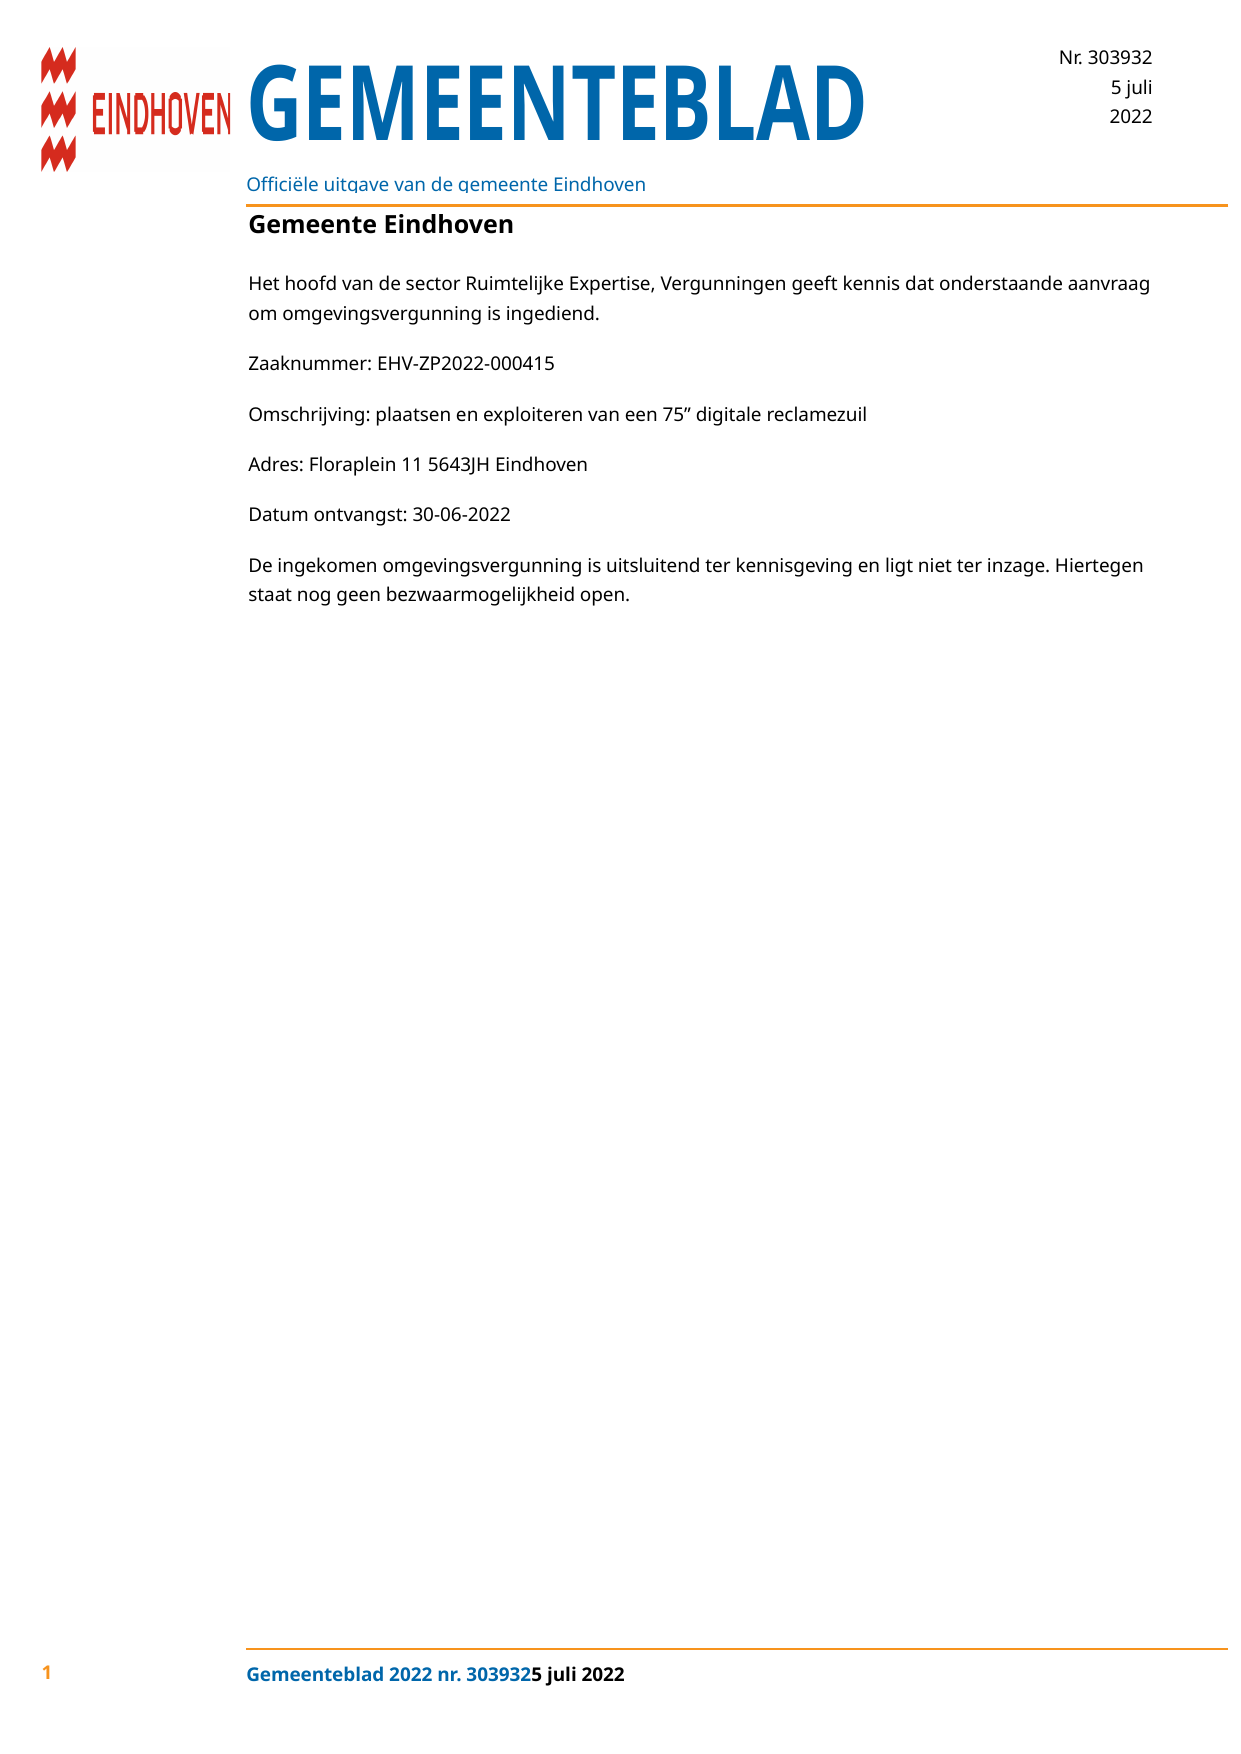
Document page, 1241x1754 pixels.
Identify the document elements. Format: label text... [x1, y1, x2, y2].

text Datum ontvangst: 30-06-2022 [248, 502, 1152, 527]
text Gemeente Eindhoven [248, 207, 1152, 241]
text Het hoofd van de sector Ruimtelijke Expertise, Vergunningen geeft kennis dat onderstaande aanvraag om omgevingsvergunning is ingediend. [248, 270, 1152, 326]
picture [41, 47, 231, 172]
text Zaaknummer: EHV-ZP2022-000415 [248, 350, 1152, 376]
text Adres: Floraplein 11 5643JH Eindhoven [248, 451, 1152, 477]
text Omschrijving: plaatsen en exploiteren van een 75” digitale reclamezuil [248, 401, 1152, 426]
text De ingekomen omgevingsvergunning is uitsluitend ter kennisgeving en ligt niet ter inzage. Hiertegen staat nog geen bezwaarmogelijkheid open. [248, 552, 1152, 607]
